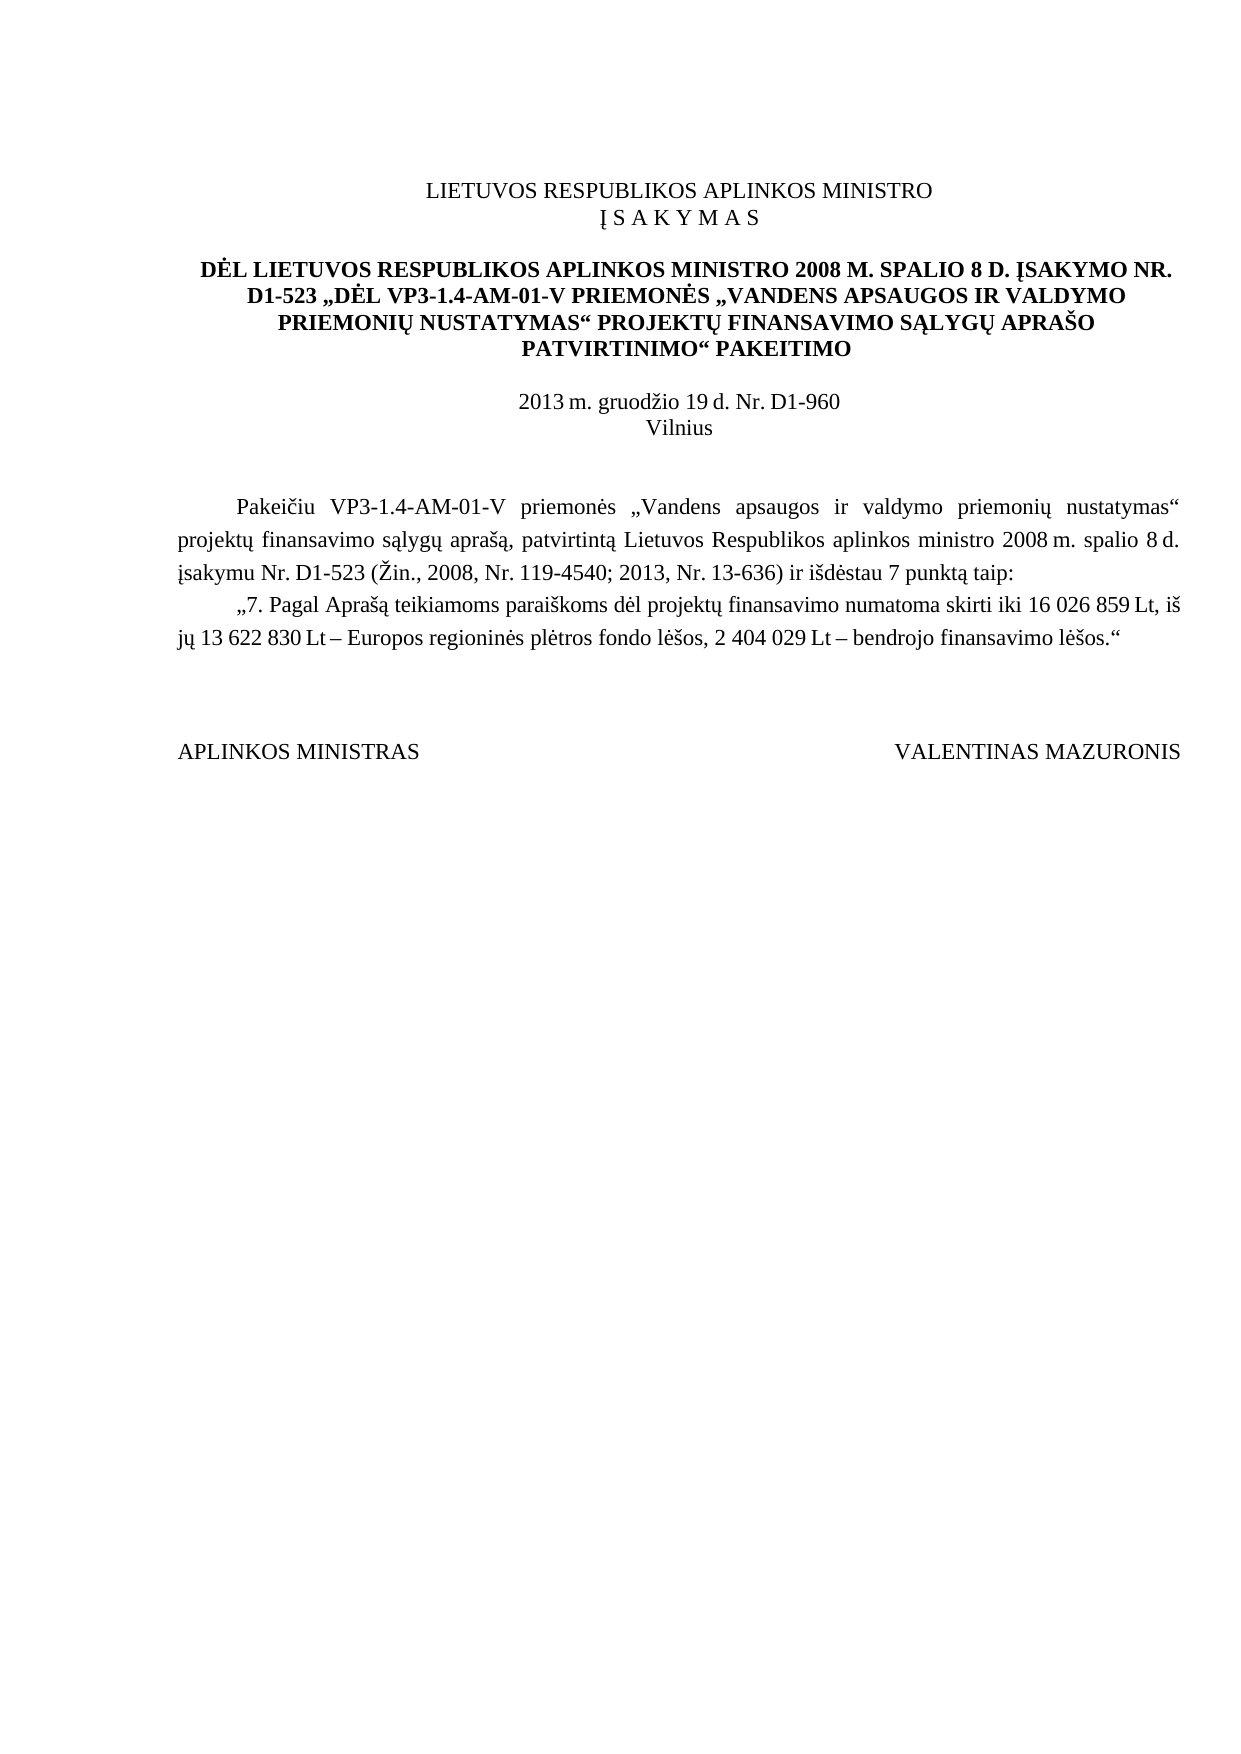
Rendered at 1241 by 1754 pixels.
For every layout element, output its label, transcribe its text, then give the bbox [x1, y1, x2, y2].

text Vilnius [177, 414, 1181, 441]
text „7. Pagal Aprašą teikiamoms paraiškoms dėl projektų finansavimo numatoma skirti iki 16 026 859 Lt, iš jų 13 622 830 Lt – Europos regioninės plėtros fondo lėšos, 2 404 029 Lt – bendrojo finansavimo lėšos.“ [177, 591, 1181, 650]
text Aplinkos ministras Valentinas Mazuronis [177, 738, 1181, 764]
text DĖL LIETUVOS RESPUBLIKOS APLINKOS MINISTRO 2008 M. SPALIO 8 D. ĮSAKYMO NR. D1-523 „DĖL VP3-1.4-AM-01-V PRIEMONĖS „VANDENS APSAUGOS IR VALDYMO PRIEMONIŲ NUSTATYMAS“ PROJEKTŲ FINANSAVIMO SĄLYGŲ APRAŠO PATVIRTINIMO“ PAKEITIMO [192, 256, 1181, 362]
text Pakeičiu VP3-1.4-AM-01-V priemonės „Vandens apsaugos ir valdymo priemonių nustatymas“ projektų finansavimo sąlygų aprašą, patvirtintą Lietuvos Respublikos aplinkos ministro 2008 m. spalio 8 d. įsakymu Nr. D1-523 (Žin., 2008, Nr. 119-4540; 2013, Nr. 13-636) ir išdėstau 7 punktą taip: [177, 493, 1181, 585]
text LIETUVOS RESPUBLIKOS APLINKOS MINISTRO [177, 177, 1181, 203]
text 2013 m. gruodžio 19 d. Nr. D1-960 [177, 388, 1181, 414]
text Į S A K Y M A S [177, 203, 1181, 230]
